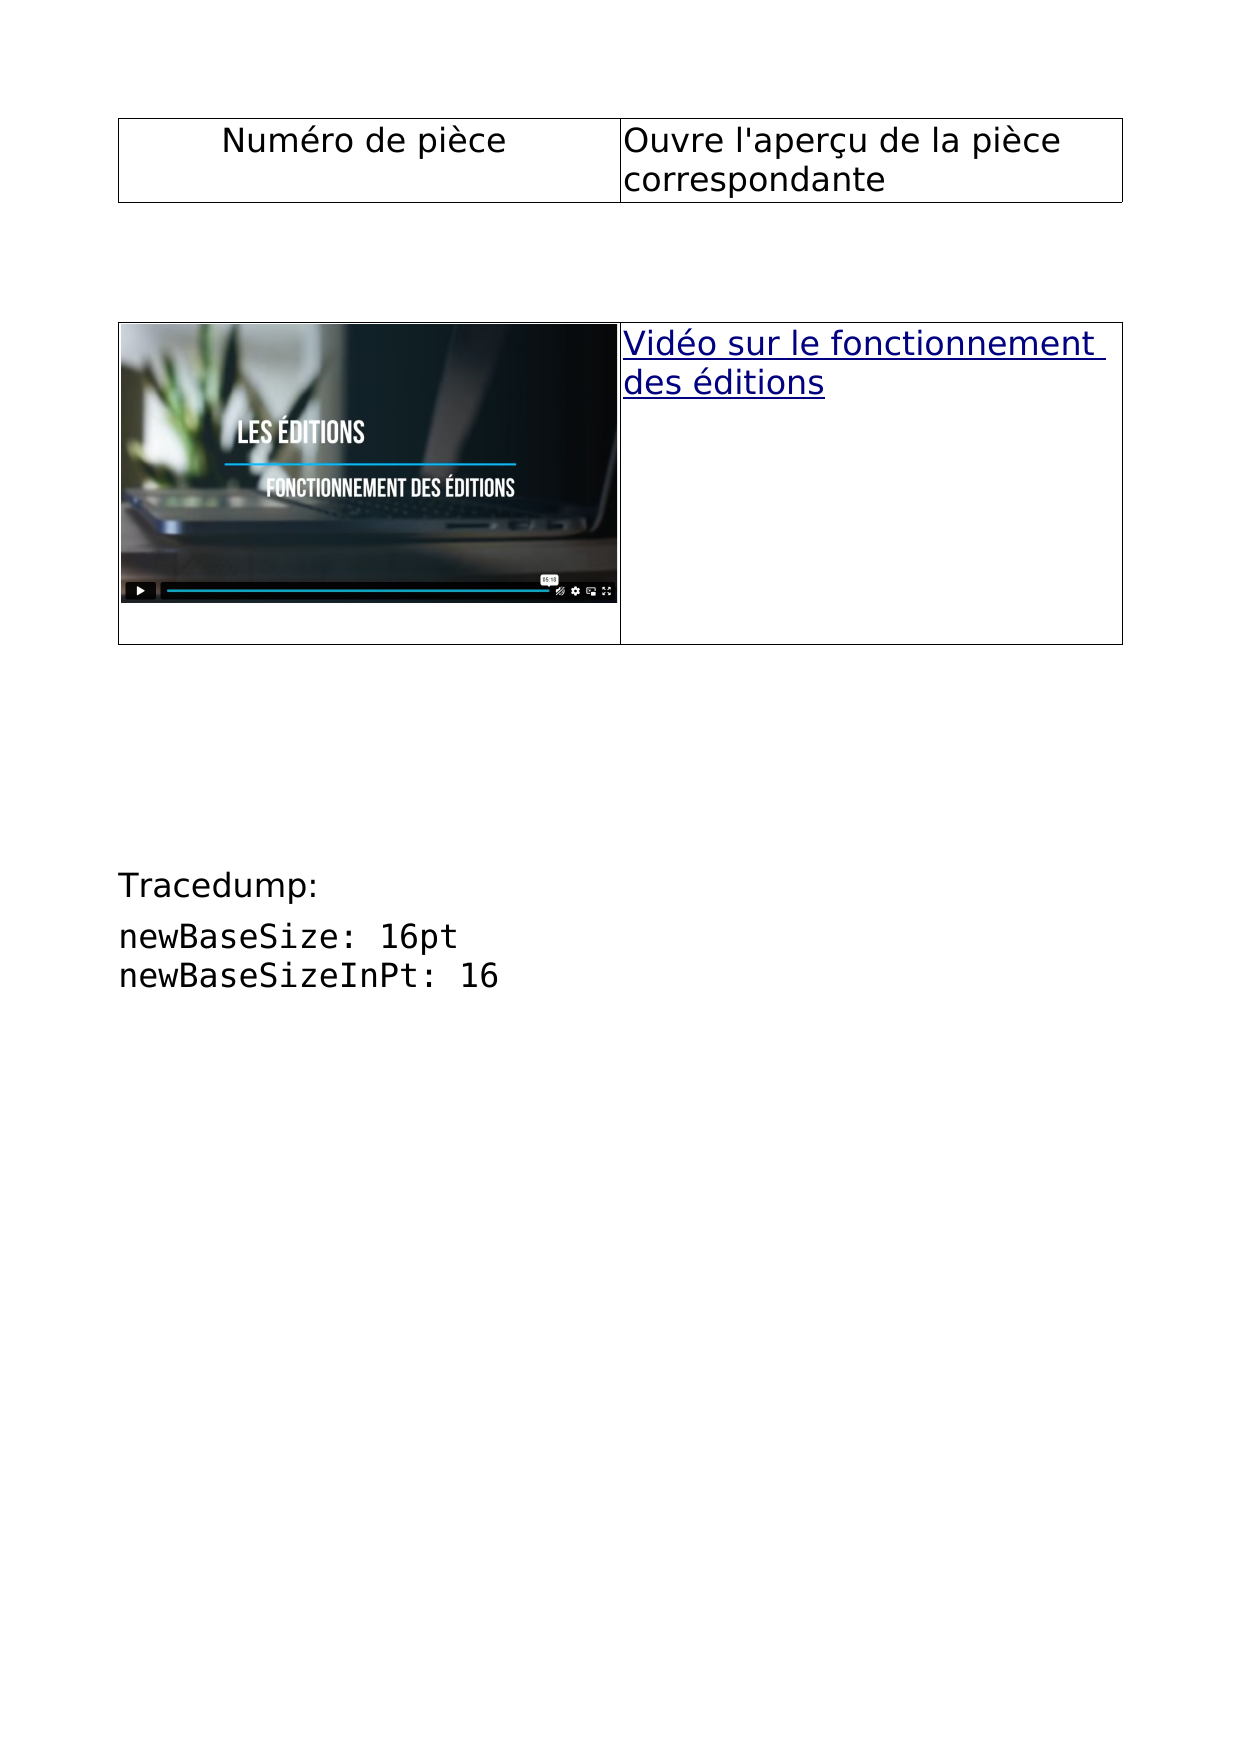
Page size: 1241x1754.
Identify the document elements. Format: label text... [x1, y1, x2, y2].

table_header [119, 323, 620, 644]
table_header Vidéo sur le fonctionnement des éditions [621, 323, 1122, 644]
text Tracedump: [118, 827, 1122, 905]
table_cell Ouvre l'aperçu de la pièce correspondante [621, 119, 1122, 202]
picture [121, 324, 618, 603]
text newBaseSize: 16pt newBaseSizeInPt: 16 [118, 917, 1122, 995]
table_cell Numéro de pièce [119, 119, 620, 202]
